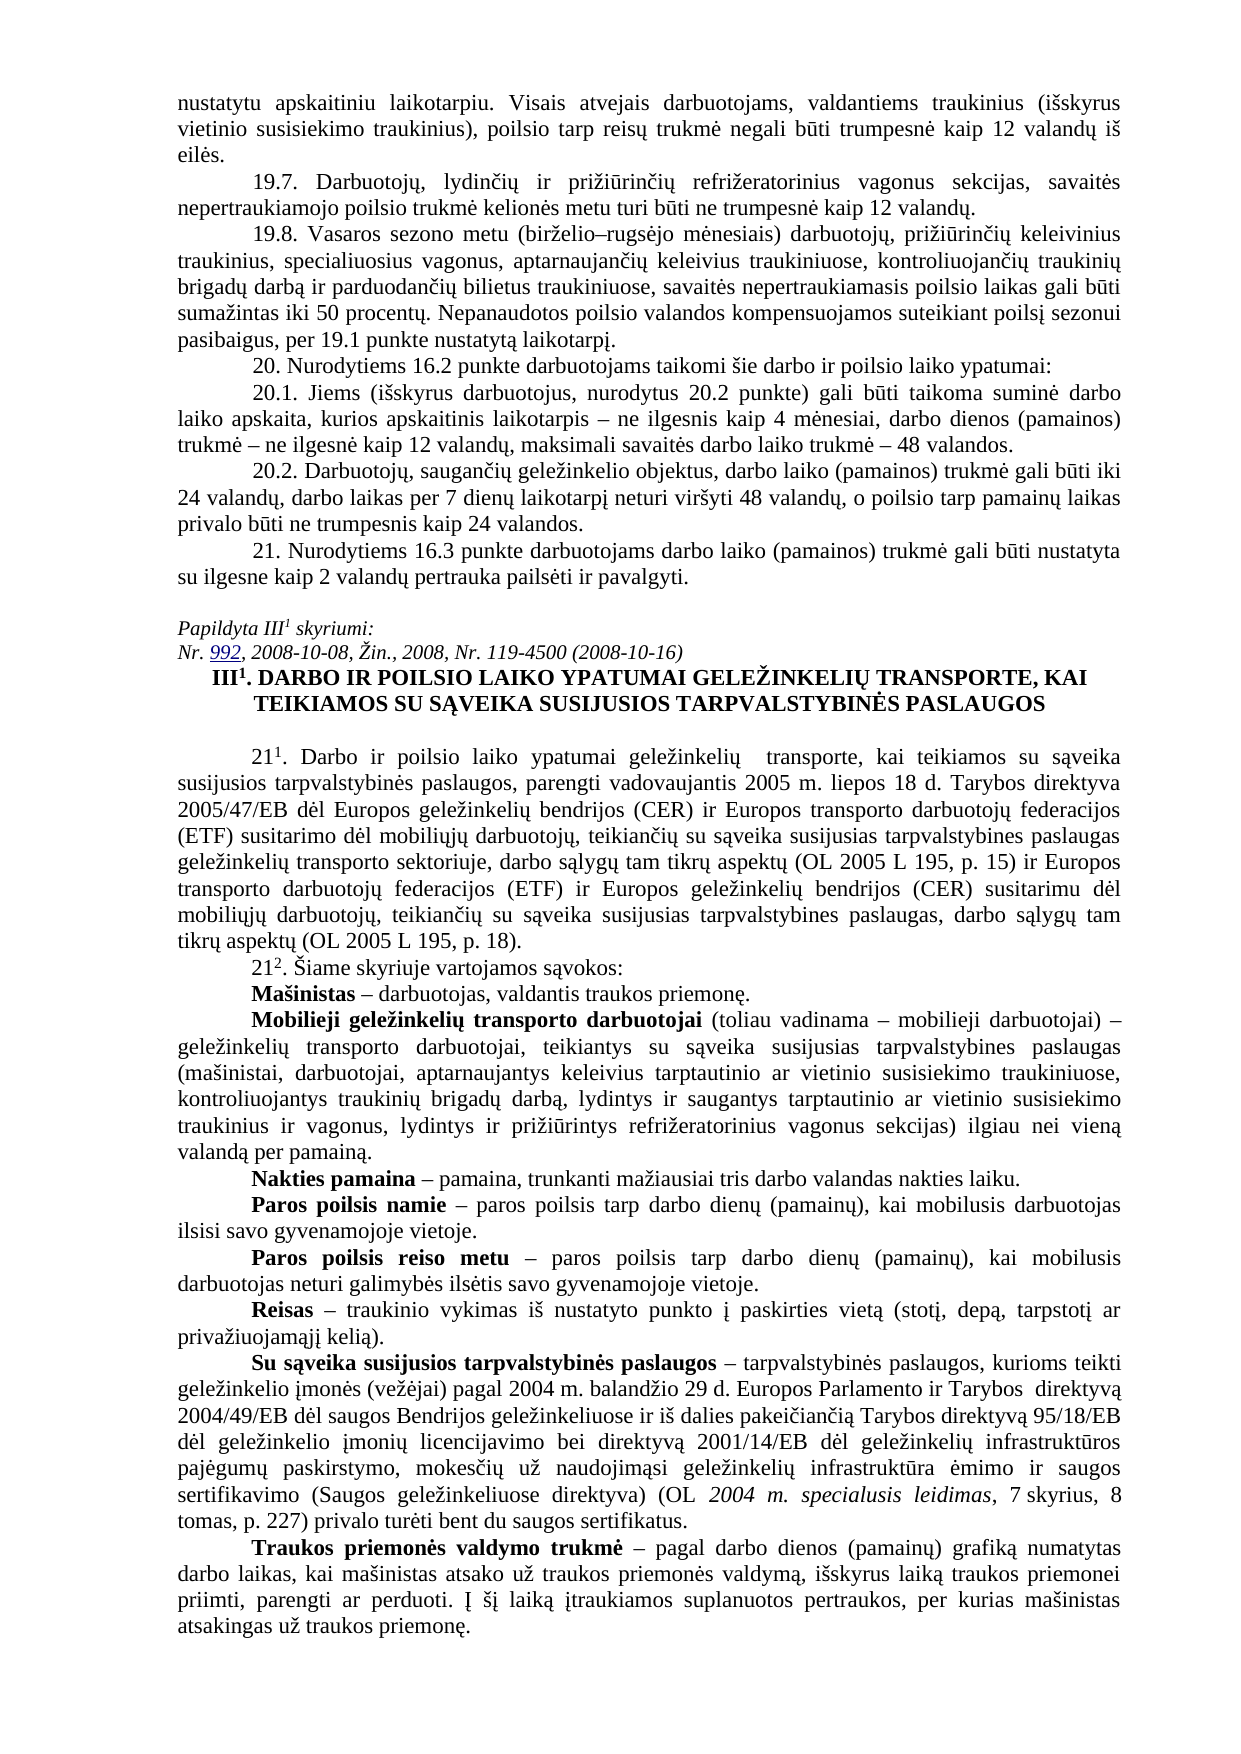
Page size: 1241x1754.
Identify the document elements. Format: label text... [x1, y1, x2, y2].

text Paros poilsis namie – paros poilsis tarp darbo dienų (pamainų), kai mobilusis darbuotojas ilsisi savo gyvenamojoje vietoje. [177, 1191, 1122, 1244]
text 20.2. Darbuotojų, saugančių geležinkelio objektus, darbo laiko (pamainos) trukmė gali būti iki 24 valandų, darbo laikas per 7 dienų laikotarpį neturi viršyti 48 valandų, o poilsio tarp pamainų laikas privalo būti ne trumpesnis kaip 24 valandos. [177, 458, 1122, 537]
text Su sąveika susijusios tarpvalstybinės paslaugos – tarpvalstybinės paslaugos, kurioms teikti geležinkelio įmonės (vežėjai) pagal 2004 m. balandžio 29 d. Europos Parlamento ir Tarybos direktyvą 2004/49/EB dėl saugos Bendrijos geležinkeliuose ir iš dalies pakeičiančią Tarybos direktyvą 95/18/EB dėl geležinkelio įmonių licencijavimo bei direktyvą 2001/14/EB dėl geležinkelių infrastruktūros pajėgumų paskirstymo, mokesčių už naudojimąsi geležinkelių infrastruktūra ėmimo ir saugos sertifikavimo (Saugos geležinkeliuose direktyva) (OL 2004 m. specialusis leidimas, 7 skyrius, 8 tomas, p. 227) privalo turėti bent du saugos sertifikatus. [177, 1349, 1122, 1533]
text 20. Nurodytiems 16.2 punkte darbuotojams taikomi šie darbo ir poilsio laiko ypatumai: [177, 352, 1122, 378]
text Mašinistas – darbuotojas, valdantis traukos priemonę. [177, 980, 1122, 1006]
text Nr. 992, 2008-10-08, Žin., 2008, Nr. 119-4500 (2008-10-16) [177, 640, 1122, 664]
text 20.1. Jiems (išskyrus darbuotojus, nurodytus 20.2 punkte) gali būti taikoma suminė darbo laiko apskaita, kurios apskaitinis laikotarpis – ne ilgesnis kaip 4 mėnesiai, darbo dienos (pamainos) trukmė – ne ilgesnė kaip 12 valandų, maksimali savaitės darbo laiko trukmė – 48 valandos. [177, 378, 1122, 458]
text 211. Darbo ir poilsio laiko ypatumai geležinkelių transporte, kai teikiamos su sąveika susijusios tarpvalstybinės paslaugos, parengti vadovaujantis 2005 m. liepos 18 d. Tarybos direktyva 2005/47/EB dėl Europos geležinkelių bendrijos (CER) ir Europos transporto darbuotojų federacijos (ETF) susitarimo dėl mobiliųjų darbuotojų, teikiančių su sąveika susijusias tarpvalstybines paslaugas geležinkelių transporto sektoriuje, darbo sąlygų tam tikrų aspektų (OL 2005 L 195, p. 15) ir Europos transporto darbuotojų federacijos (ETF) ir Europos geležinkelių bendrijos (CER) susitarimu dėl mobiliųjų darbuotojų, teikiančių su sąveika susijusias tarpvalstybines paslaugas, darbo sąlygų tam tikrų aspektų (OL 2005 L 195, p. 18). [177, 743, 1122, 954]
text Papildyta III1 skyriumi: [177, 616, 1122, 640]
text Paros poilsis reiso metu – paros poilsis tarp darbo dienų (pamainų), kai mobilusis darbuotojas neturi galimybės ilsėtis savo gyvenamojoje vietoje. [177, 1244, 1122, 1296]
text 19.8. Vasaros sezono metu (birželio–rugsėjo mėnesiais) darbuotojų, prižiūrinčių keleivinius traukinius, specialiuosius vagonus, aptarnaujančių keleivius traukiniuose, kontroliuojančių traukinių brigadų darbą ir parduodančių bilietus traukiniuose, savaitės nepertraukiamasis poilsio laikas gali būti sumažintas iki 50 procentų. Nepanaudotos poilsio valandos kompensuojamos suteikiant poilsį sezonui pasibaigus, per 19.1 punkte nustatytą laikotarpį. [177, 220, 1122, 352]
text nustatytu apskaitiniu laikotarpiu. Visais atvejais darbuotojams, valdantiems traukinius (išskyrus vietinio susisiekimo traukinius), poilsio tarp reisų trukmė negali būti trumpesnė kaip 12 valandų iš eilės. [177, 89, 1122, 168]
text 19.7. Darbuotojų, lydinčių ir prižiūrinčių refrižeratorinius vagonus sekcijas, savaitės nepertraukiamojo poilsio trukmė kelionės metu turi būti ne trumpesnė kaip 12 valandų. [177, 168, 1122, 220]
text Nakties pamaina – pamaina, trunkanti mažiausiai tris darbo valandas nakties laiku. [177, 1164, 1122, 1191]
text Mobilieji geležinkelių transporto darbuotojai (toliau vadinama – mobilieji darbuotojai) – geležinkelių transporto darbuotojai, teikiantys su sąveika susijusias tarpvalstybines paslaugas (mašinistai, darbuotojai, aptarnaujantys keleivius tarptautinio ar vietinio susisiekimo traukiniuose, kontroliuojantys traukinių brigadų darbą, lydintys ir saugantys tarptautinio ar vietinio susisiekimo traukinius ir vagonus, lydintys ir prižiūrintys refrižeratorinius vagonus sekcijas) ilgiau nei vieną valandą per pamainą. [177, 1006, 1122, 1164]
text III1. DARBO IR POILSIO LAIKO YPATUMAI GELEŽINKELIŲ TRANSPORTE, KAI TEIKIAMOS SU SĄVEIKA SUSIJUSIOS TARPVALSTYBINĖS PASLAUGOS [177, 664, 1122, 717]
text Traukos priemonės valdymo trukmė – pagal darbo dienos (pamainų) grafiką numatytas darbo laikas, kai mašinistas atsako už traukos priemonės valdymą, išskyrus laiką traukos priemonei priimti, parengti ar perduoti. Į šį laiką įtraukiamos suplanuotos pertraukos, per kurias mašinistas atsakingas už traukos priemonę. [177, 1533, 1122, 1639]
text Reisas – traukinio vykimas iš nustatyto punkto į paskirties vietą (stotį, depą, tarpstotį ar privažiuojamąjį kelią). [177, 1296, 1122, 1349]
text 21. Nurodytiems 16.3 punkte darbuotojams darbo laiko (pamainos) trukmė gali būti nustatyta su ilgesne kaip 2 valandų pertrauka pailsėti ir pavalgyti. [177, 537, 1122, 589]
text 212. Šiame skyriuje vartojamos sąvokos: [177, 954, 1122, 980]
